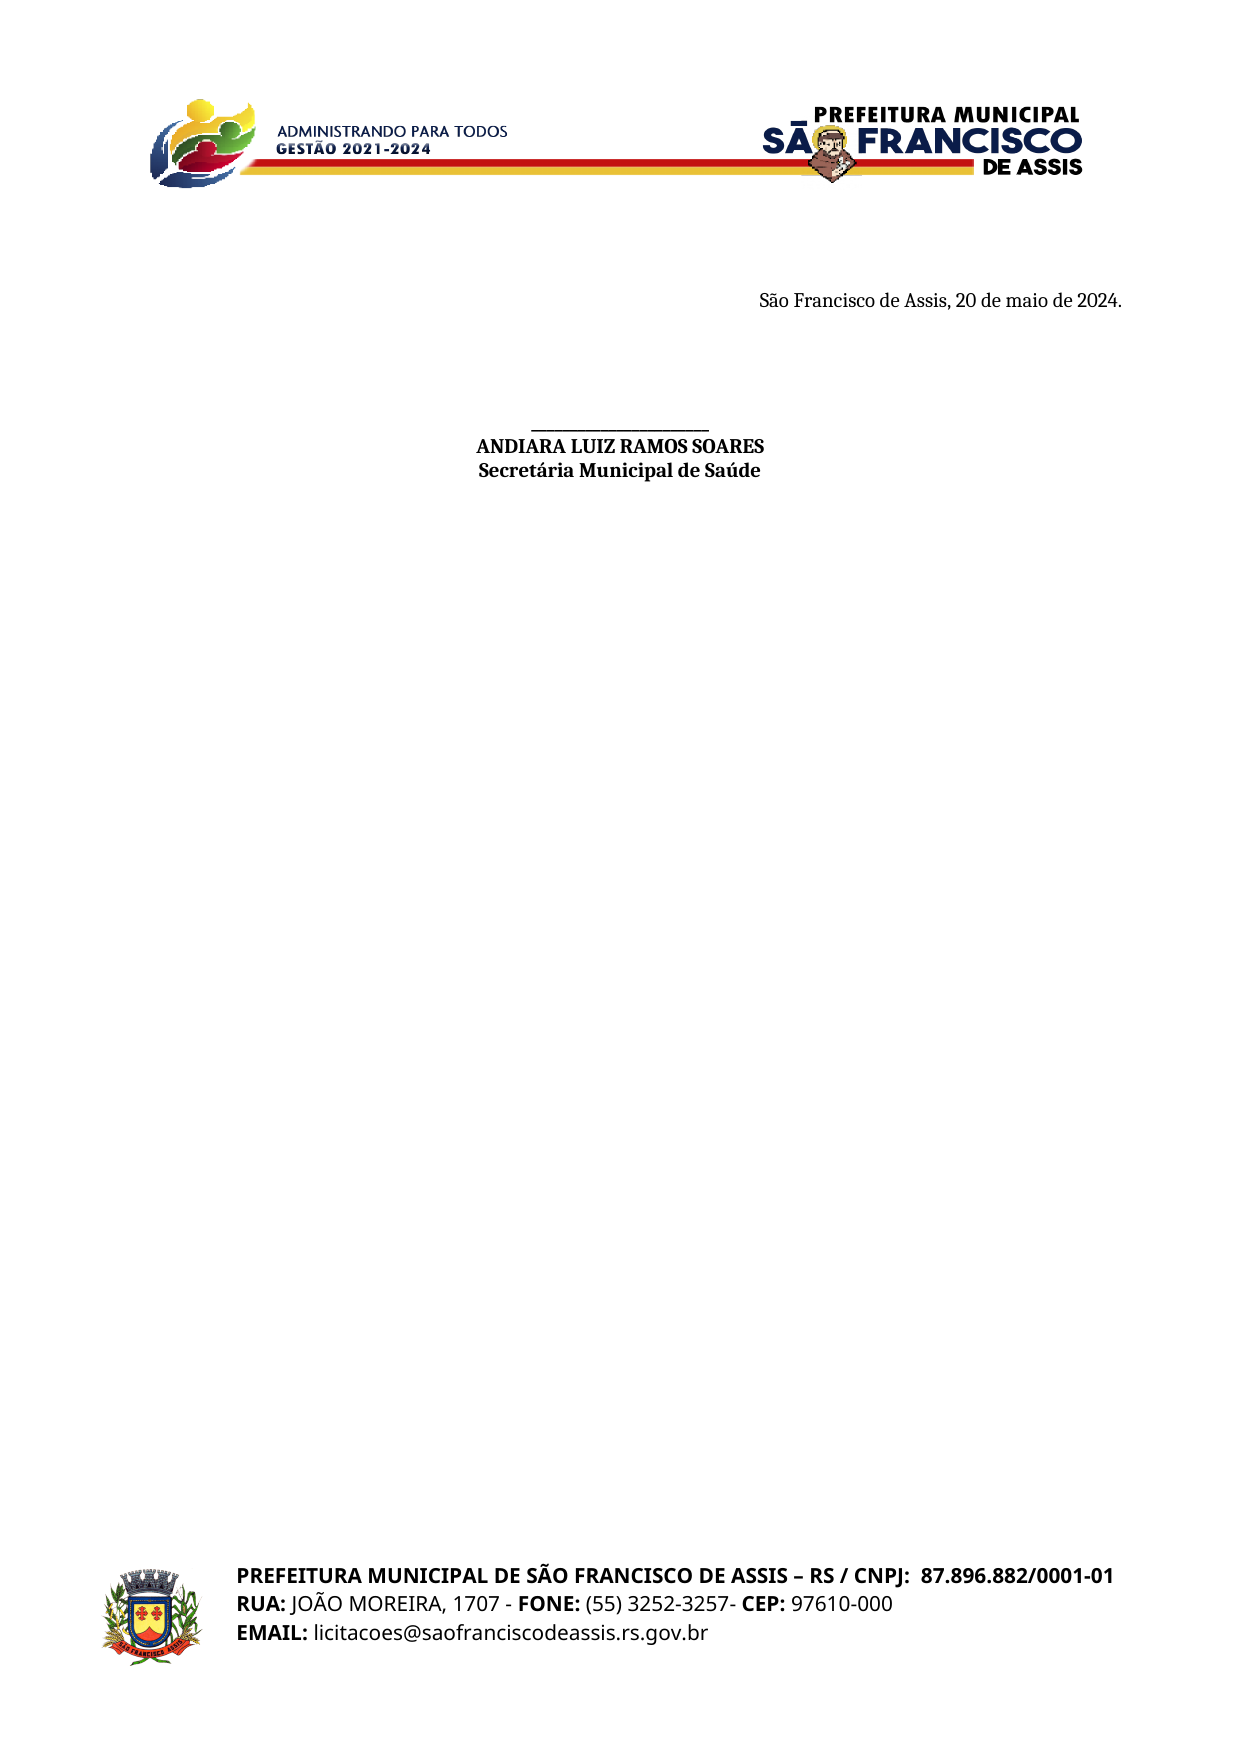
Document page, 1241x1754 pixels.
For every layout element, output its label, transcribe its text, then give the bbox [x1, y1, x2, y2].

text _______________________ [118, 411, 1122, 435]
text ANDIARA LUIZ RAMOS SOARES [118, 435, 1122, 459]
text São Francisco de Assis, 20 de maio de 2024. [118, 289, 1122, 313]
picture [92, 1567, 211, 1667]
picture [118, 73, 1123, 219]
text Secretária Municipal de Saúde [118, 459, 1122, 483]
